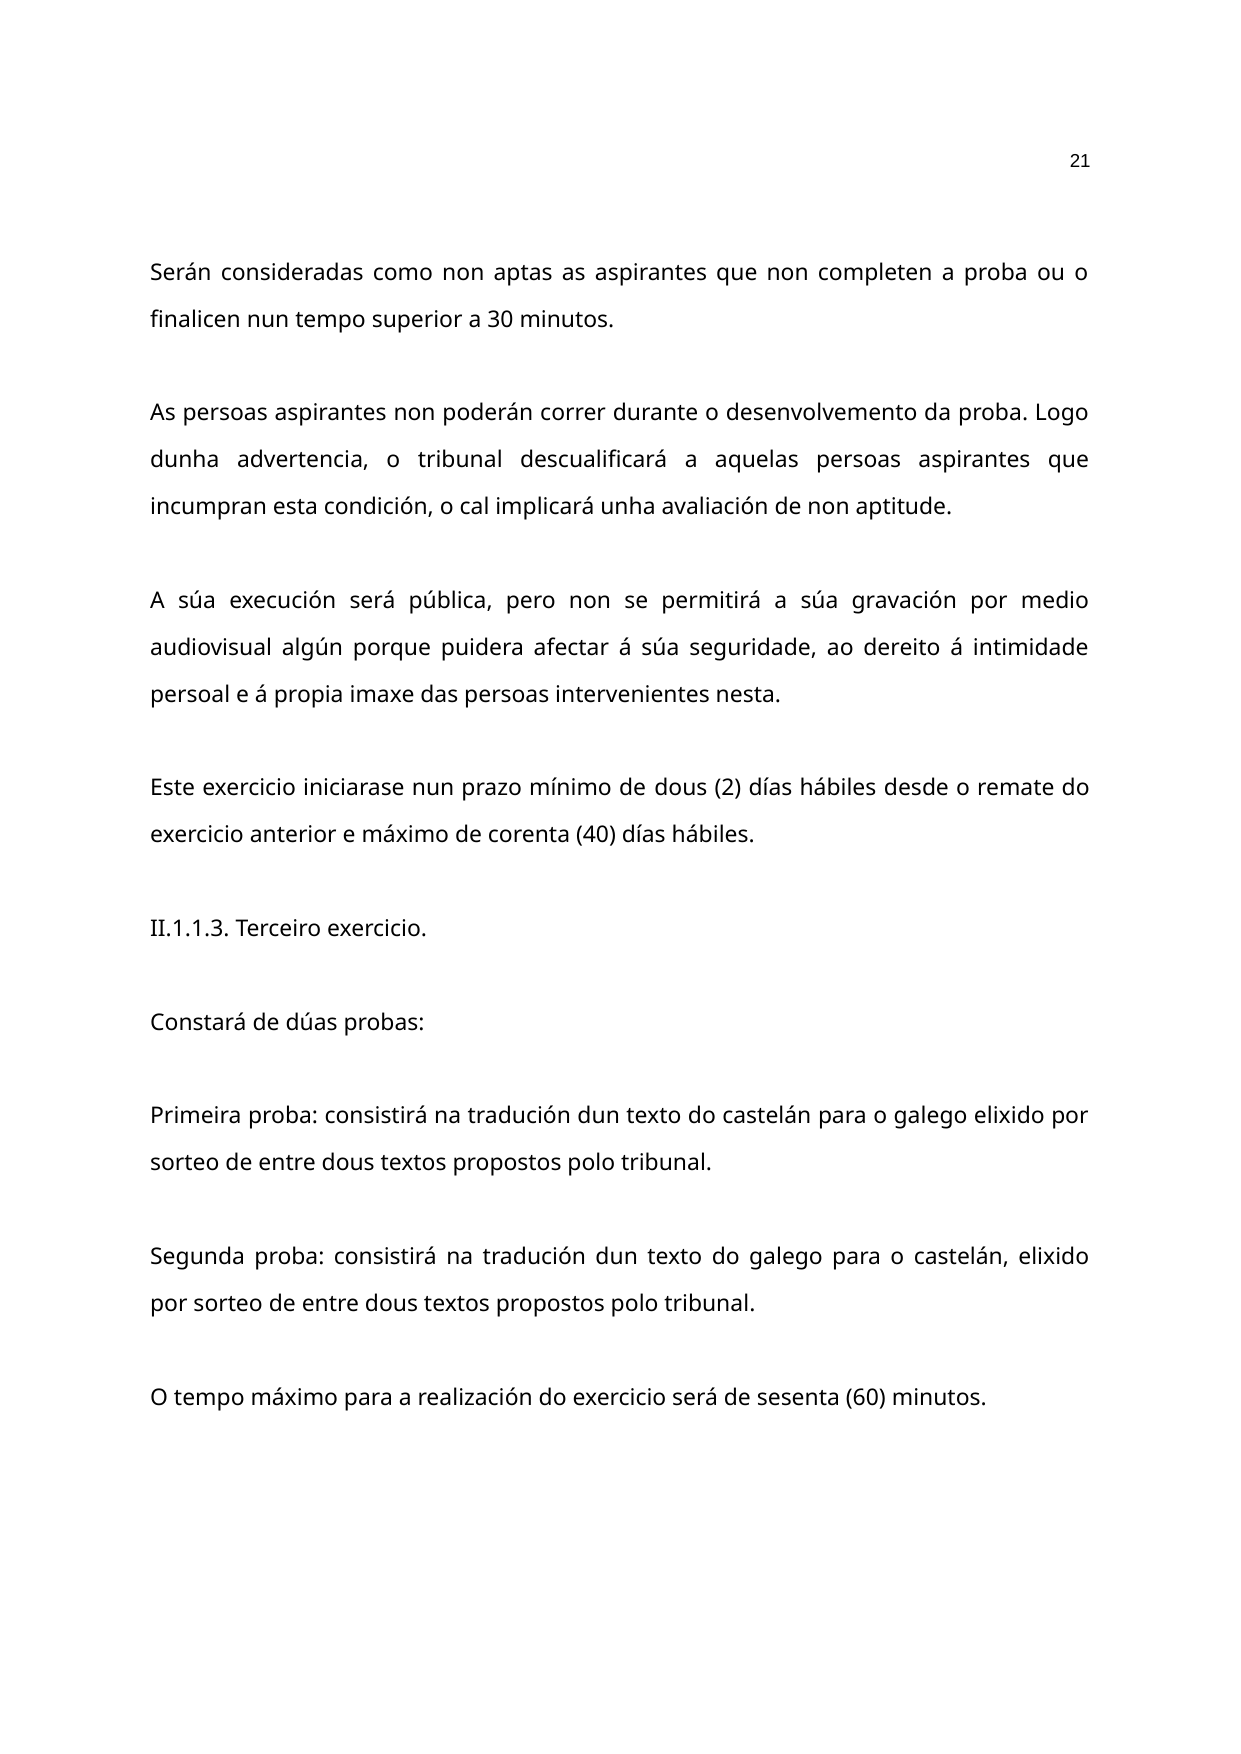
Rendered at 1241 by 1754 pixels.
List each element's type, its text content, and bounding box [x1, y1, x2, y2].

text Segunda proba: consistirá na tradución dun texto do galego para o castelán, elixido por sorteo de entre dous textos propostos polo tribunal. [150, 1240, 1090, 1318]
text Constará de dúas probas: [150, 1006, 1090, 1037]
text As persoas aspirantes non poderán correr durante o desenvolvemento da proba. Logo dunha advertencia, o tribunal descualificará a aquelas persoas aspirantes que incumpran esta condición, o cal implicará unha avaliación de non aptitude. [150, 396, 1090, 521]
text Este exercicio iniciarase nun prazo mínimo de dous (2) días hábiles desde o remate do exercicio anterior e máximo de corenta (40) días hábiles. [150, 771, 1090, 849]
text Serán consideradas como non aptas as aspirantes que non completen a proba ou o finalicen nun tempo superior a 30 minutos. [150, 256, 1090, 334]
text A súa execución será pública, pero non se permitirá a súa gravación por medio audiovisual algún porque puidera afectar á súa seguridade, ao dereito á intimidade persoal e á propia imaxe das persoas intervenientes nesta. [150, 584, 1090, 709]
text O tempo máximo para a realización do exercicio será de sesenta (60) minutos. [150, 1381, 1090, 1412]
text Primeira proba: consistirá na tradución dun texto do castelán para o galego elixido por sorteo de entre dous textos propostos polo tribunal. [150, 1099, 1090, 1178]
text II.1.1.3. Terceiro exercicio. [150, 912, 1090, 943]
